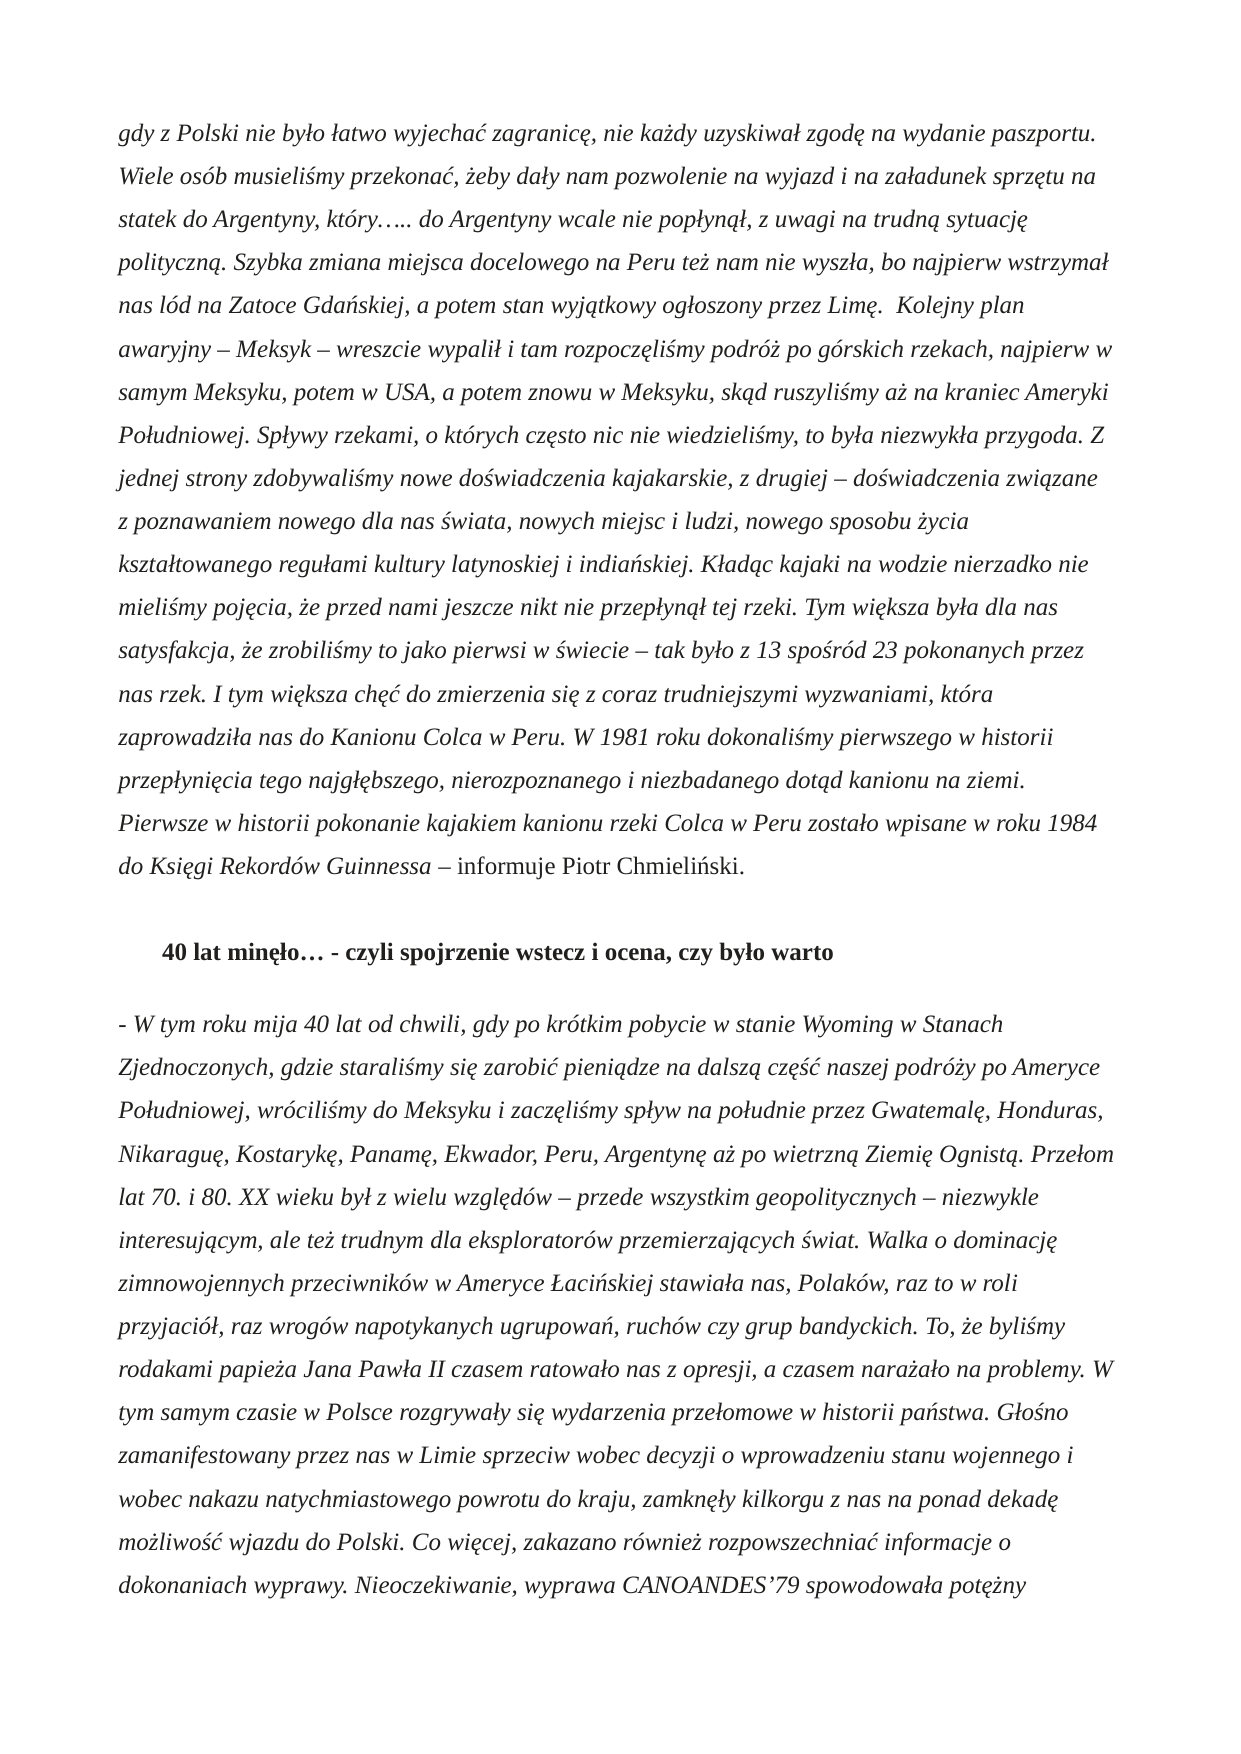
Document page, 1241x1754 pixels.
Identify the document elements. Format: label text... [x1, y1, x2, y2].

text gdy z Polski nie było łatwo wyjechać zagranicę, nie każdy uzyskiwał zgodę na wydanie paszportu. Wiele osób musieliśmy przekonać, żeby dały nam pozwolenie na wyjazd i na załadunek sprzętu na statek do Argentyny, który….. do Argentyny wcale nie popłynął, z uwagi na trudną sytuację polityczną. Szybka zmiana miejsca docelowego na Peru też nam nie wyszła, bo najpierw wstrzymał nas lód na Zatoce Gdańskiej, a potem stan wyjątkowy ogłoszony przez Limę. Kolejny plan awaryjny – Meksyk – wreszcie wypalił i tam rozpoczęliśmy podróż po górskich rzekach, najpierw w samym Meksyku, potem w USA, a potem znowu w Meksyku, skąd ruszyliśmy aż na kraniec Ameryki Południowej. Spływy rzekami, o których często nic nie wiedzieliśmy, to była niezwykła przygoda. Z jednej strony zdobywaliśmy nowe doświadczenia kajakarskie, z drugiej – doświadczenia związane z poznawaniem nowego dla nas świata, nowych miejsc i ludzi, nowego sposobu życia kształtowanego regułami kultury latynoskiej i indiańskiej. Kładąc kajaki na wodzie nierzadko nie mieliśmy pojęcia, że przed nami jeszcze nikt nie przepłynął tej rzeki. Tym większa była dla nas satysfakcja, że zrobiliśmy to jako pierwsi w świecie – tak było z 13 spośród 23 pokonanych przez nas rzek. I tym większa chęć do zmierzenia się z coraz trudniejszymi wyzwaniami, która zaprowadziła nas do Kanionu Colca w Peru. W 1981 roku dokonaliśmy pierwszego w historii przepłynięcia tego najgłębszego, nierozpoznanego i niezbadanego dotąd kanionu na ziemi. Pierwsze w historii pokonanie kajakiem kanionu rzeki Colca w Peru zostało wpisane w roku 1984 do Księgi Rekordów Guinnessa – informuje Piotr Chmieliński. [118, 118, 1122, 923]
text 40 lat minęło… - czyli spojrzenie wstecz i ocena, czy było warto [118, 937, 1122, 966]
text - W tym roku mija 40 lat od chwili, gdy po krótkim pobycie w stanie Wyoming w Stanach Zjednoczonych, gdzie staraliśmy się zarobić pieniądze na dalszą część naszej podróży po Ameryce Południowej, wróciliśmy do Meksyku i zaczęliśmy spływ na południe przez Gwatemalę, Honduras, Nikaraguę, Kostarykę, Panamę, Ekwador, Peru, Argentynę aż po wietrzną Ziemię Ognistą. Przełom lat 70. i 80. XX wieku był z wielu względów – przede wszystkim geopolitycznych – niezwykle interesującym, ale też trudnym dla eksploratorów przemierzających świat. Walka o dominację zimnowojennych przeciwników w Ameryce Łacińskiej stawiała nas, Polaków, raz to w roli przyjaciół, raz wrogów napotykanych ugrupowań, ruchów czy grup bandyckich. To, że byliśmy rodakami papieża Jana Pawła II czasem ratowało nas z opresji, a czasem narażało na problemy. W tym samym czasie w Polsce rozgrywały się wydarzenia przełomowe w historii państwa. Głośno zamanifestowany przez nas w Limie sprzeciw wobec decyzji o wprowadzeniu stanu wojennego i wobec nakazu natychmiastowego powrotu do kraju, zamknęły kilkorgu z nas na ponad dekadę możliwość wjazdu do Polski. Co więcej, zakazano również rozpowszechniać informacje o dokonaniach wyprawy. Nieoczekiwanie, wyprawa CANOANDES’79 spowodowała potężny [118, 1009, 1122, 1599]
